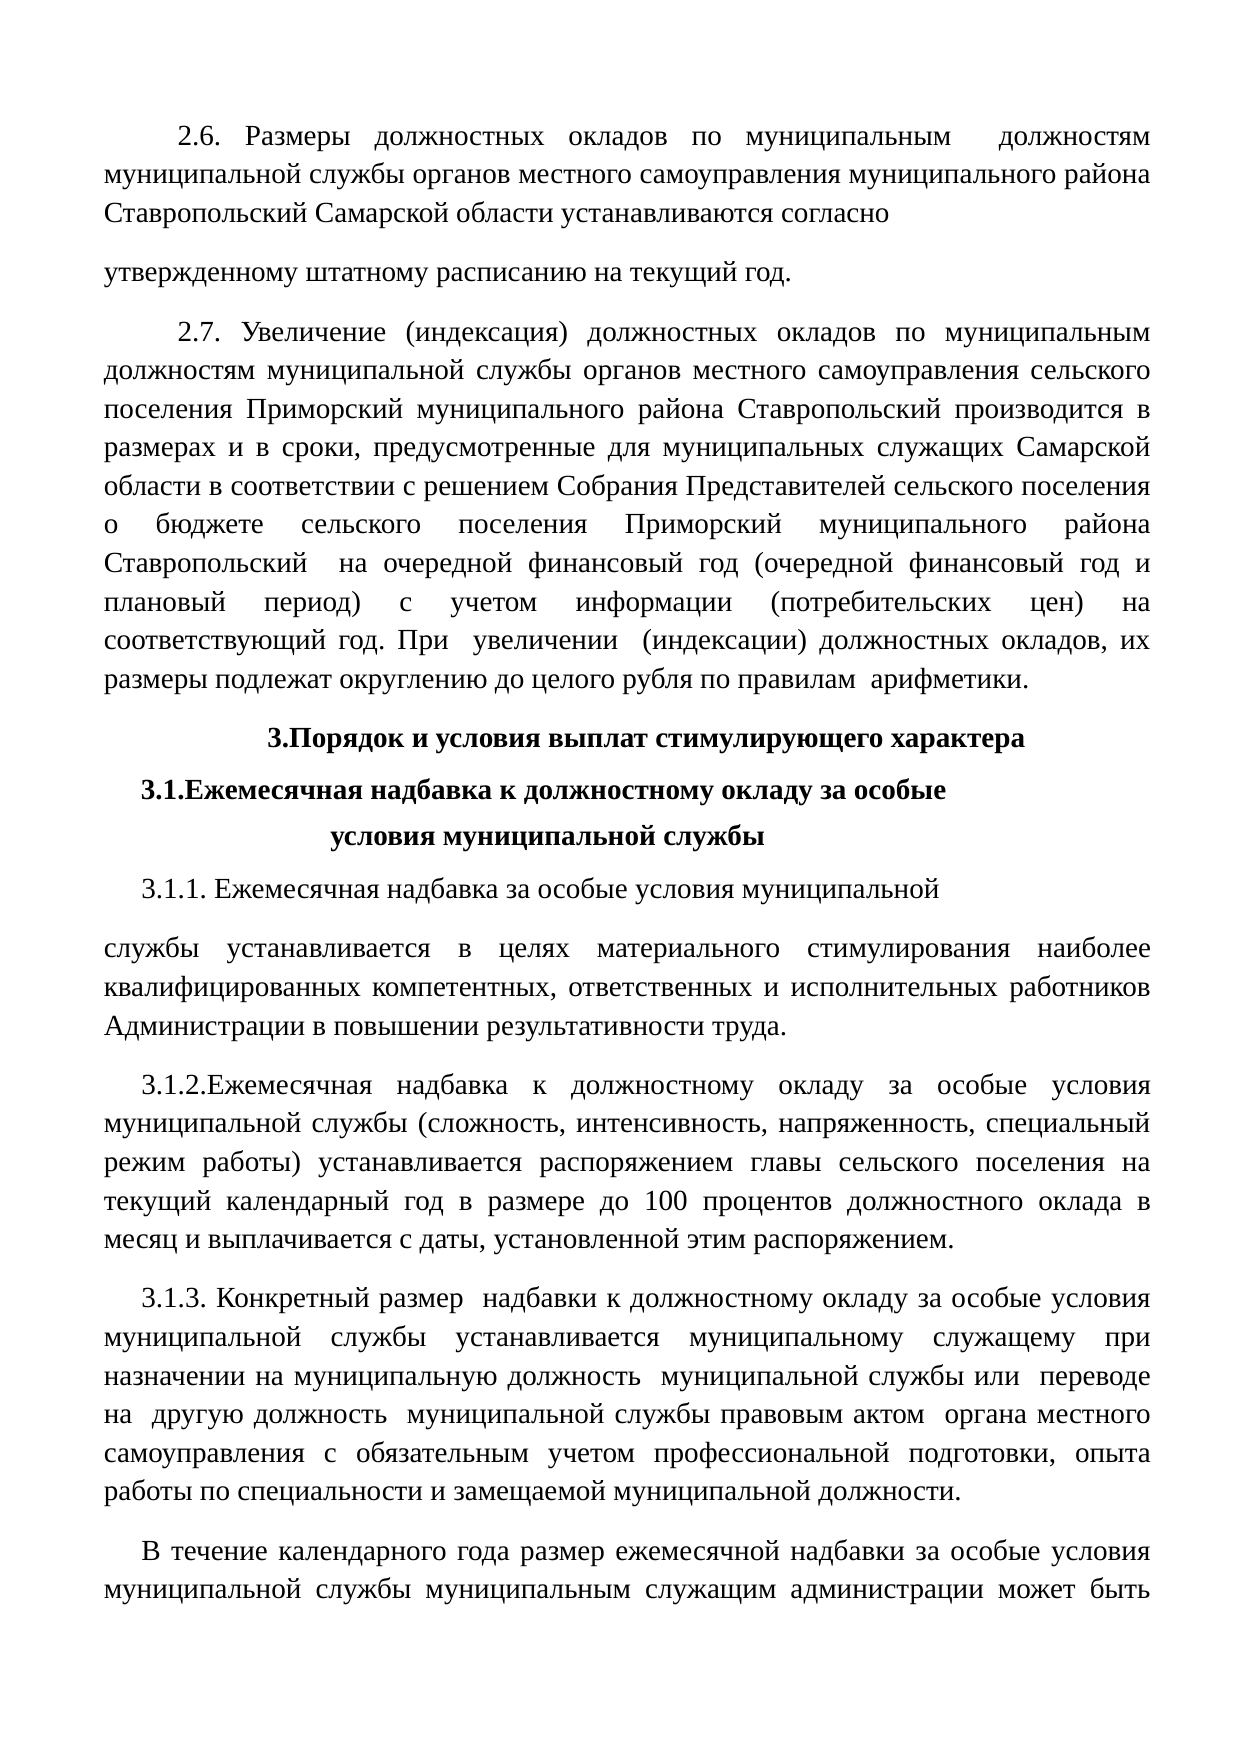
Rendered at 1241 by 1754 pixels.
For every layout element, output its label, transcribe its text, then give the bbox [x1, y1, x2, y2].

text 3.1.Ежемесячная надбавка к должностному окладу за особые [141, 779, 1152, 804]
text 3.1.2.Ежемесячная надбавка к должностному окладу за особые условия муниципальной службы (сложность, интенсивность, напряженность, специальный режим работы) устанавливается распоряжением главы сельского поселения на текущий календарный год в размере до 100 процентов должностного оклада в месяц и выплачивается с даты, установленной этим распоряжением. [103, 1067, 1152, 1255]
text условия муниципальной службы [141, 825, 1152, 850]
text 3.Порядок и условия выплат стимулирующего характера [141, 720, 1152, 754]
text 3.1.3. Конкретный размер надбавки к должностному окладу за особые условия муниципальной службы устанавливается муниципальному служащему при назначении на муниципальную должность муниципальной службы или переводе на другую должность муниципальной службы правовым актом органа местного самоуправления с обязательным учетом профессиональной подготовки, опыта работы по специальности и замещаемой муниципальной должности. [103, 1281, 1152, 1507]
text службы устанавливается в целях материального стимулирования наиболее квалифицированных компетентных, ответственных и исполнительных работников Администрации в повышении результативности труда. [103, 931, 1152, 1041]
text 2.6. Размеры должностных окладов по муниципальным должностям муниципальной службы органов местного самоуправления муниципального района Ставропольский Самарской области устанавливаются согласно [103, 118, 1152, 229]
text 2.7. Увеличение (индексация) должностных окладов по муниципальным должностям муниципальной службы органов местного самоуправления сельского поселения Приморский муниципального района Ставропольский производится в размерах и в сроки, предусмотренные для муниципальных служащих Самарской области в соответствии с решением Собрания Представителей сельского поселения о бюджете сельского поселения Приморский муниципального района Ставропольский на очередной финансовый год (очередной финансовый год и плановый период) с учетом информации (потребительских цен) на соответствующий год. При увеличении (индексации) должностных окладов, их размеры подлежат округлению до целого рубля по правилам арифметики. [103, 314, 1152, 694]
text В течение календарного года размер ежемесячной надбавки за особые условия муниципальной службы муниципальным служащим администрации может быть [103, 1533, 1152, 1605]
text утвержденному штатному расписанию на текущий год. [103, 254, 1152, 288]
text 3.1.1. Ежемесячная надбавка за особые условия муниципальной [141, 871, 1152, 905]
